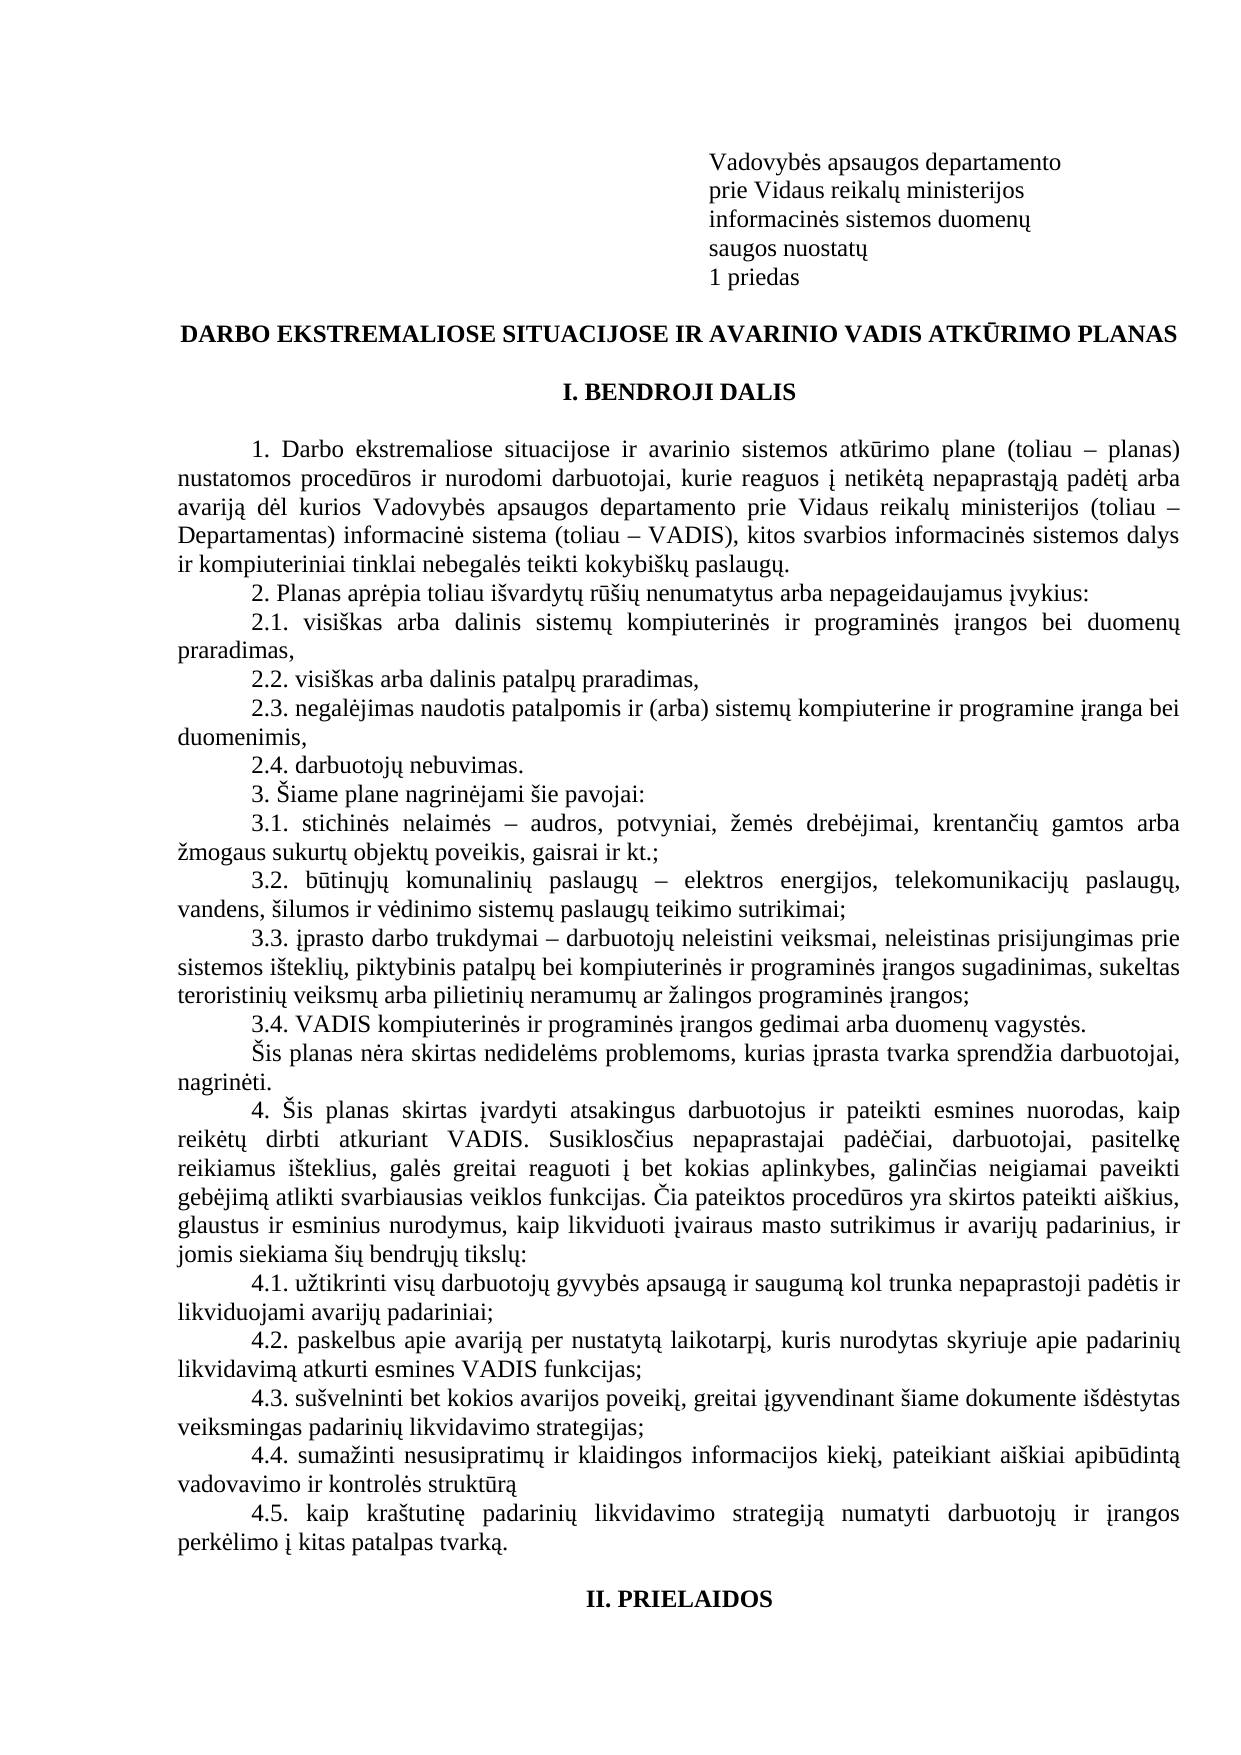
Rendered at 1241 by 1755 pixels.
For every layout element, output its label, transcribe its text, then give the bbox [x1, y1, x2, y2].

text 4.1. užtikrinti visų darbuotojų gyvybės apsaugą ir saugumą kol trunka nepaprastoji padėtis ir likviduojami avarijų padariniai; [177, 1268, 1181, 1326]
text 3. Šiame plane nagrinėjami šie pavojai: [177, 779, 1181, 808]
text DARBO EKSTREMALIOSE SITUACIJOSE IR AVARINIO VADIS ATKŪRIMO PLANAS [177, 319, 1181, 348]
text 3.2. būtinųjų komunalinių paslaugų – elektros energijos, telekomunikacijų paslaugų, vandens, šilumos ir vėdinimo sistemų paslaugų teikimo sutrikimai; [177, 866, 1181, 923]
text 4. Šis planas skirtas įvardyti atsakingus darbuotojus ir pateikti esmines nuorodas, kaip reikėtų dirbti atkuriant VADIS. Susiklosčius nepaprastajai padėčiai, darbuotojai, pasitelkę reikiamus išteklius, galės greitai reaguoti į bet kokias aplinkybes, galinčias neigiamai paveikti gebėjimą atlikti svarbiausias veiklos funkcijas. Čia pateiktos procedūros yra skirtos pateikti aiškius, glaustus ir esminius nurodymus, kaip likviduoti įvairaus masto sutrikimus ir avarijų padarinius, ir jomis siekiama šių bendrųjų tikslų: [177, 1096, 1181, 1268]
text Šis planas nėra skirtas nedidelėms problemoms, kurias įprasta tvarka sprendžia darbuotojai, nagrinėti. [177, 1038, 1181, 1096]
text 3.3. įprasto darbo trukdymai – darbuotojų neleistini veiksmai, neleistinas prisijungimas prie sistemos išteklių, piktybinis patalpų bei kompiuterinės ir programinės įrangos sugadinimas, sukeltas teroristinių veiksmų arba pilietinių neramumų ar žalingos programinės įrangos; [177, 923, 1181, 1009]
text 2.4. darbuotojų nebuvimas. [177, 751, 1181, 779]
text 4.3. sušvelninti bet kokios avarijos poveikį, greitai įgyvendinant šiame dokumente išdėstytas veiksmingas padarinių likvidavimo strategijas; [177, 1383, 1181, 1441]
text prie Vidaus reikalų ministerijos [177, 176, 1181, 204]
text informacinės sistemos duomenų [177, 204, 1181, 233]
text Vadovybės apsaugos departamento [177, 147, 1181, 176]
text 2.3. negalėjimas naudotis patalpomis ir (arba) sistemų kompiuterine ir programine įranga bei duomenimis, [177, 693, 1181, 751]
text 1 priedas [177, 262, 1181, 291]
text saugos nuostatų [177, 233, 1181, 262]
text 4.5. kaip kraštutinę padarinių likvidavimo strategiją numatyti darbuotojų ir įrangos perkėlimo į kitas patalpas tvarką. [177, 1498, 1181, 1556]
text 3.1. stichinės nelaimės – audros, potvyniai, žemės drebėjimai, krentančių gamtos arba žmogaus sukurtų objektų poveikis, gaisrai ir kt.; [177, 808, 1181, 866]
text II. PRIELAIDOS [177, 1584, 1181, 1613]
text 2. Planas aprėpia toliau išvardytų rūšių nenumatytus arba nepageidaujamus įvykius: [177, 578, 1181, 607]
text 1. Darbo ekstremaliose situacijose ir avarinio sistemos atkūrimo plane (toliau – planas) nustatomos procedūros ir nurodomi darbuotojai, kurie reaguos į netikėtą nepaprastąją padėtį arba avariją dėl kurios Vadovybės apsaugos departamento prie Vidaus reikalų ministerijos (toliau – Departamentas) informacinė sistema (toliau – VADIS), kitos svarbios informacinės sistemos dalys ir kompiuteriniai tinklai nebegalės teikti kokybiškų paslaugų. [177, 434, 1181, 578]
text I. BENDROJI DALIS [177, 377, 1181, 406]
text 3.4. VADIS kompiuterinės ir programinės įrangos gedimai arba duomenų vagystės. [177, 1009, 1181, 1038]
text 2.2. visiškas arba dalinis patalpų praradimas, [177, 664, 1181, 693]
text 4.2. paskelbus apie avariją per nustatytą laikotarpį, kuris nurodytas skyriuje apie padarinių likvidavimą atkurti esmines VADIS funkcijas; [177, 1326, 1181, 1383]
text 4.4. sumažinti nesusipratimų ir klaidingos informacijos kiekį, pateikiant aiškiai apibūdintą vadovavimo ir kontrolės struktūrą [177, 1441, 1181, 1498]
text 2.1. visiškas arba dalinis sistemų kompiuterinės ir programinės įrangos bei duomenų praradimas, [177, 607, 1181, 664]
